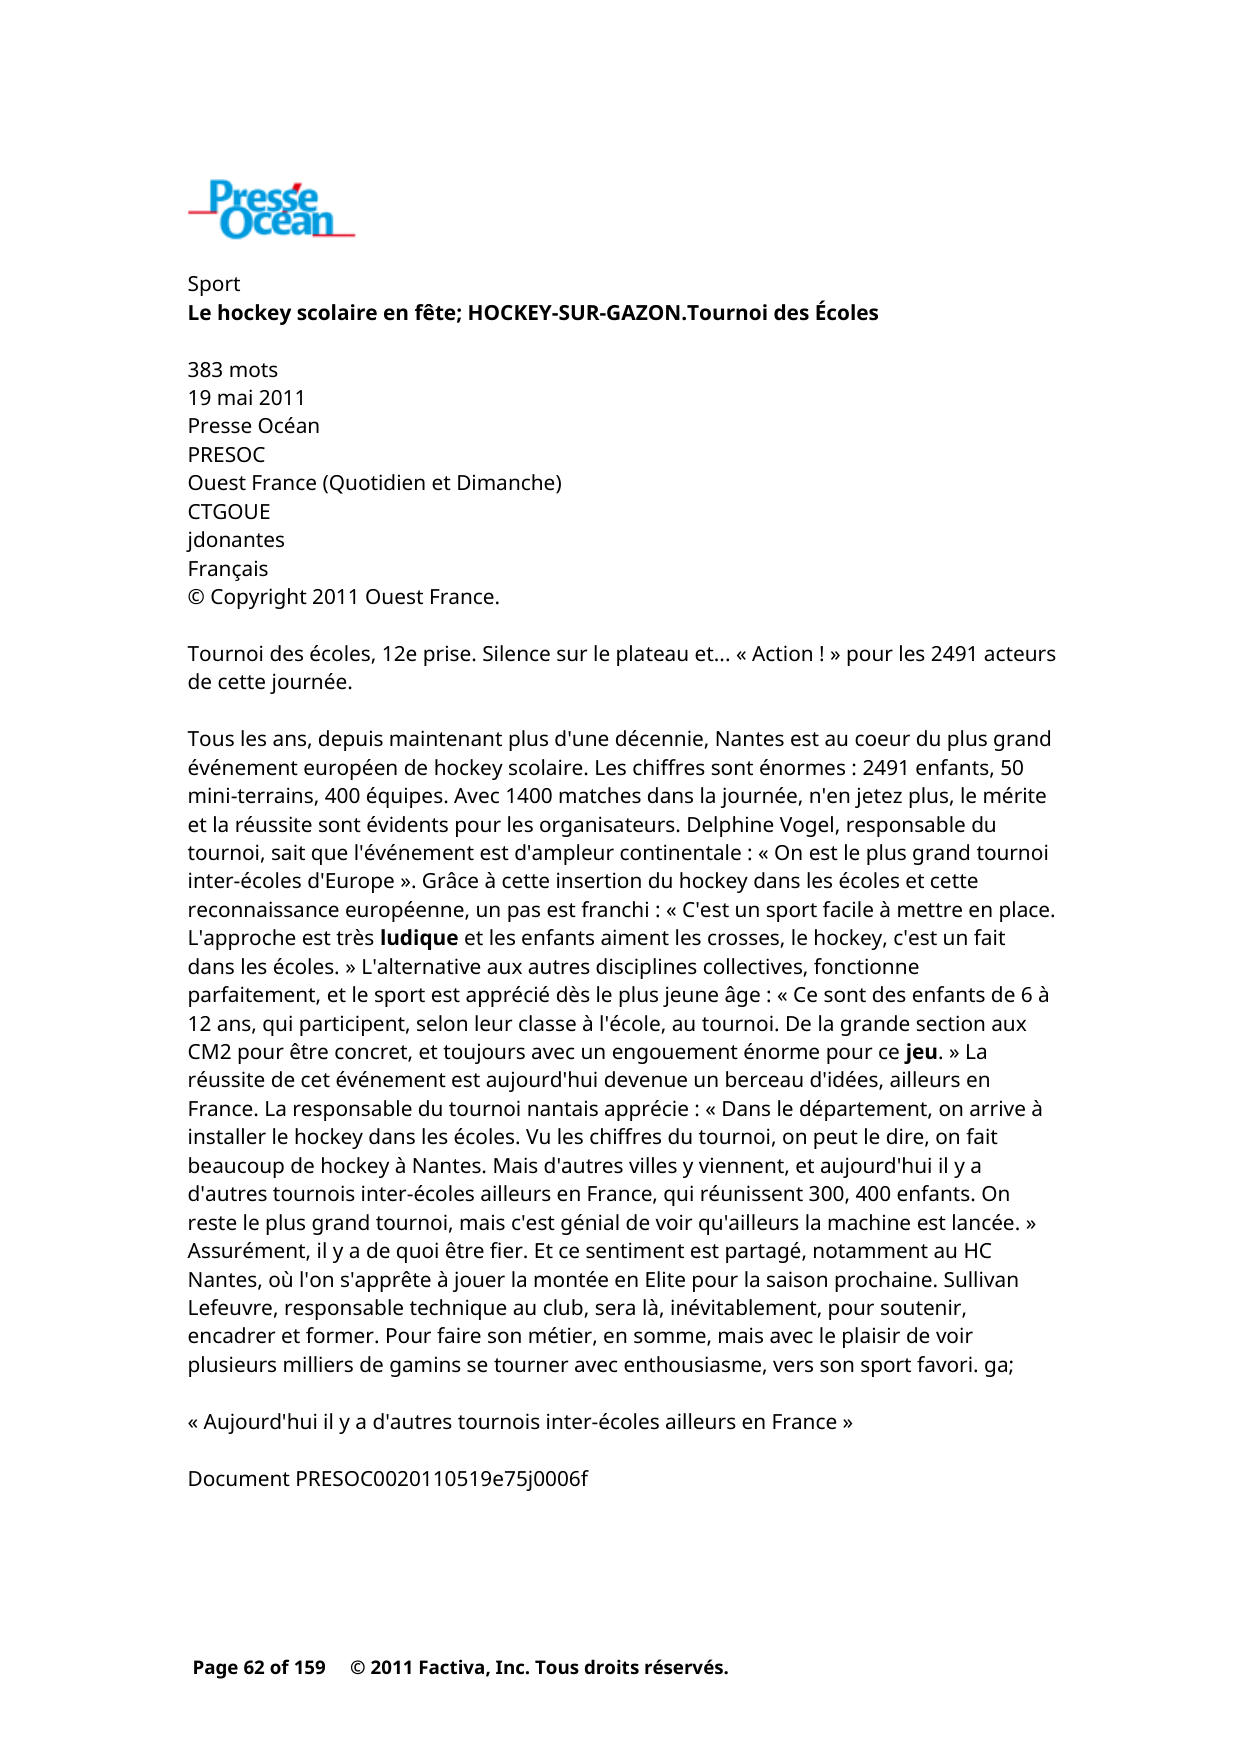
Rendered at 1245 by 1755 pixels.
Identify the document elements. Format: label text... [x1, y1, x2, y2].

text Tournoi des écoles, 12e prise. Silence sur le plateau et... « Action ! » pour les 2491 acteurs de cette journée. [187, 639, 1057, 696]
text Français [187, 554, 1057, 582]
text CTGOUE [187, 497, 1057, 525]
text Presse Océan [187, 412, 1057, 440]
text © Copyright 2011 Ouest France. [187, 582, 1057, 611]
text jdonantes [187, 525, 1057, 554]
text 383 mots [187, 355, 1057, 383]
text Tous les ans, depuis maintenant plus d'une décennie, Nantes est au coeur du plus grand événement européen de hockey scolaire. Les chiffres sont énormes : 2491 enfants, 50 mini-terrains, 400 équipes. Avec 1400 matches dans la journée, n'en jetez plus, le mérite et la réussite sont évidents pour les organisateurs. Delphine Vogel, responsable du tournoi, sait que l'événement est d'ampleur continentale : « On est le plus grand tournoi inter-écoles d'Europe ». Grâce à cette insertion du hockey dans les écoles et cette reconnaissance européenne, un pas est franchi : « C'est un sport facile à mettre en place. L'approche est très ludique et les enfants aiment les crosses, le hockey, c'est un fait dans les écoles. » L'alternative aux autres disciplines collectives, fonctionne parfaitement, et le sport est apprécié dès le plus jeune âge : « Ce sont des enfants de 6 à 12 ans, qui participent, selon leur classe à l'école, au tournoi. De la grande section aux CM2 pour être concret, et toujours avec un engouement énorme pour ce jeu. » La réussite de cet événement est aujourd'hui devenue un berceau d'idées, ailleurs en France. La responsable du tournoi nantais apprécie : « Dans le département, on arrive à installer le hockey dans les écoles. Vu les chiffres du tournoi, on peut le dire, on fait beaucoup de hockey à Nantes. Mais d'autres villes y viennent, et aujourd'hui il y a d'autres tournois inter-écoles ailleurs en France, qui réunissent 300, 400 enfants. On reste le plus grand tournoi, mais c'est génial de voir qu'ailleurs la machine est lancée. » Assurément, il y a de quoi être fier. Et ce sentiment est partagé, notamment au HC Nantes, où l'on s'apprête à jouer la montée en Elite pour la saison prochaine. Sullivan Lefeuvre, responsable technique au club, sera là, inévitablement, pour soutenir, encadrer et former. Pour faire son métier, en somme, mais avec le plaisir de voir plusieurs milliers de gamins se tourner avec enthousiasme, vers son sport favori. ga; [187, 724, 1057, 1378]
text PRESOC [187, 440, 1057, 468]
text 19 mai 2011 [187, 383, 1057, 412]
picture [187, 178, 357, 241]
text Document PRESOC0020110519e75j0006f [187, 1464, 1057, 1492]
text Le hockey scolaire en fête; HOCKEY-SUR-GAZON.Tournoi des Écoles [187, 298, 1057, 326]
text Sport [187, 269, 1057, 298]
text Ouest France (Quotidien et Dimanche) [187, 468, 1057, 497]
text « Aujourd'hui il y a d'autres tournois inter-écoles ailleurs en France » [187, 1407, 1057, 1435]
